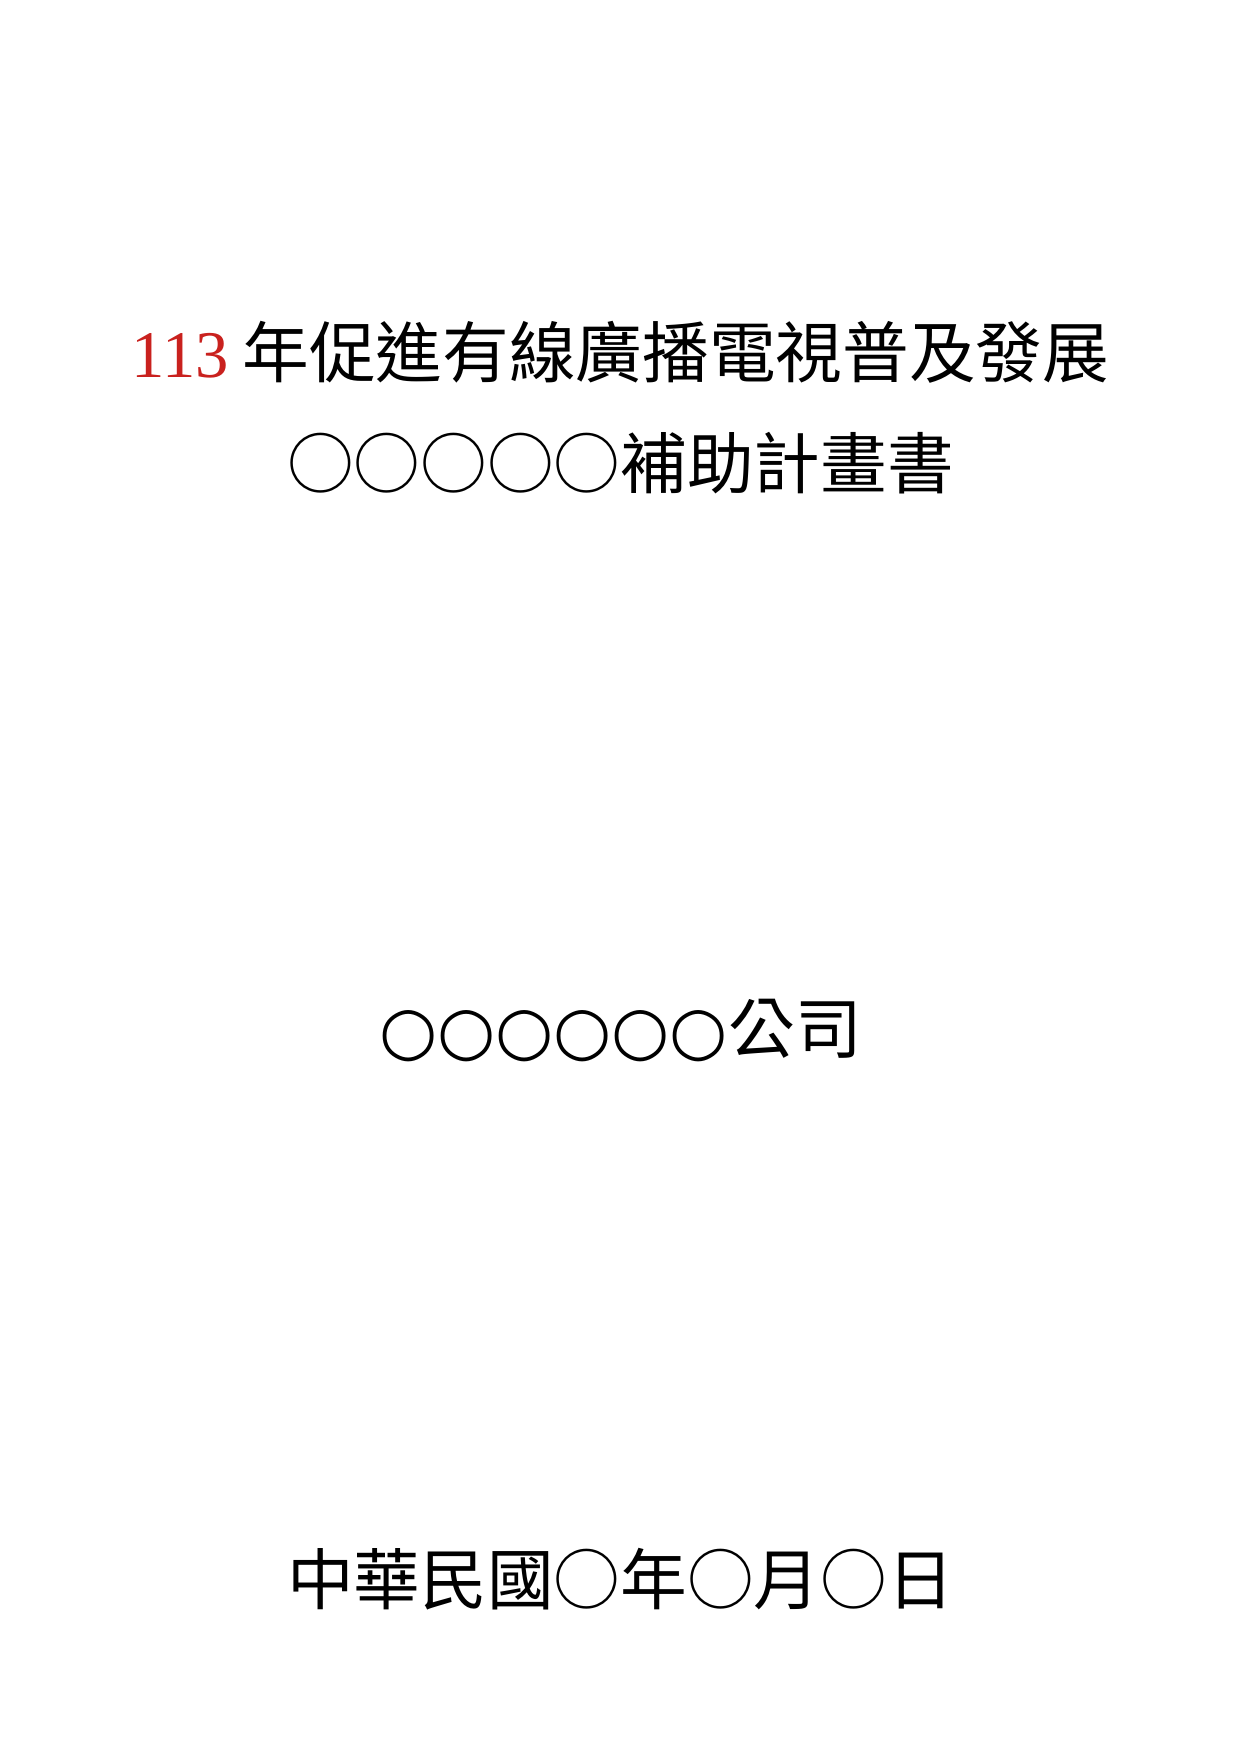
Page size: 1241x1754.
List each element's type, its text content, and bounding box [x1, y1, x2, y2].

text ○○○○○○公司 [118, 976, 1122, 1073]
text 113年促進有線廣播電視普及發展○○○○○補助計畫書 [118, 300, 1122, 507]
text 中華民國○年○月○日 [118, 1527, 1122, 1624]
